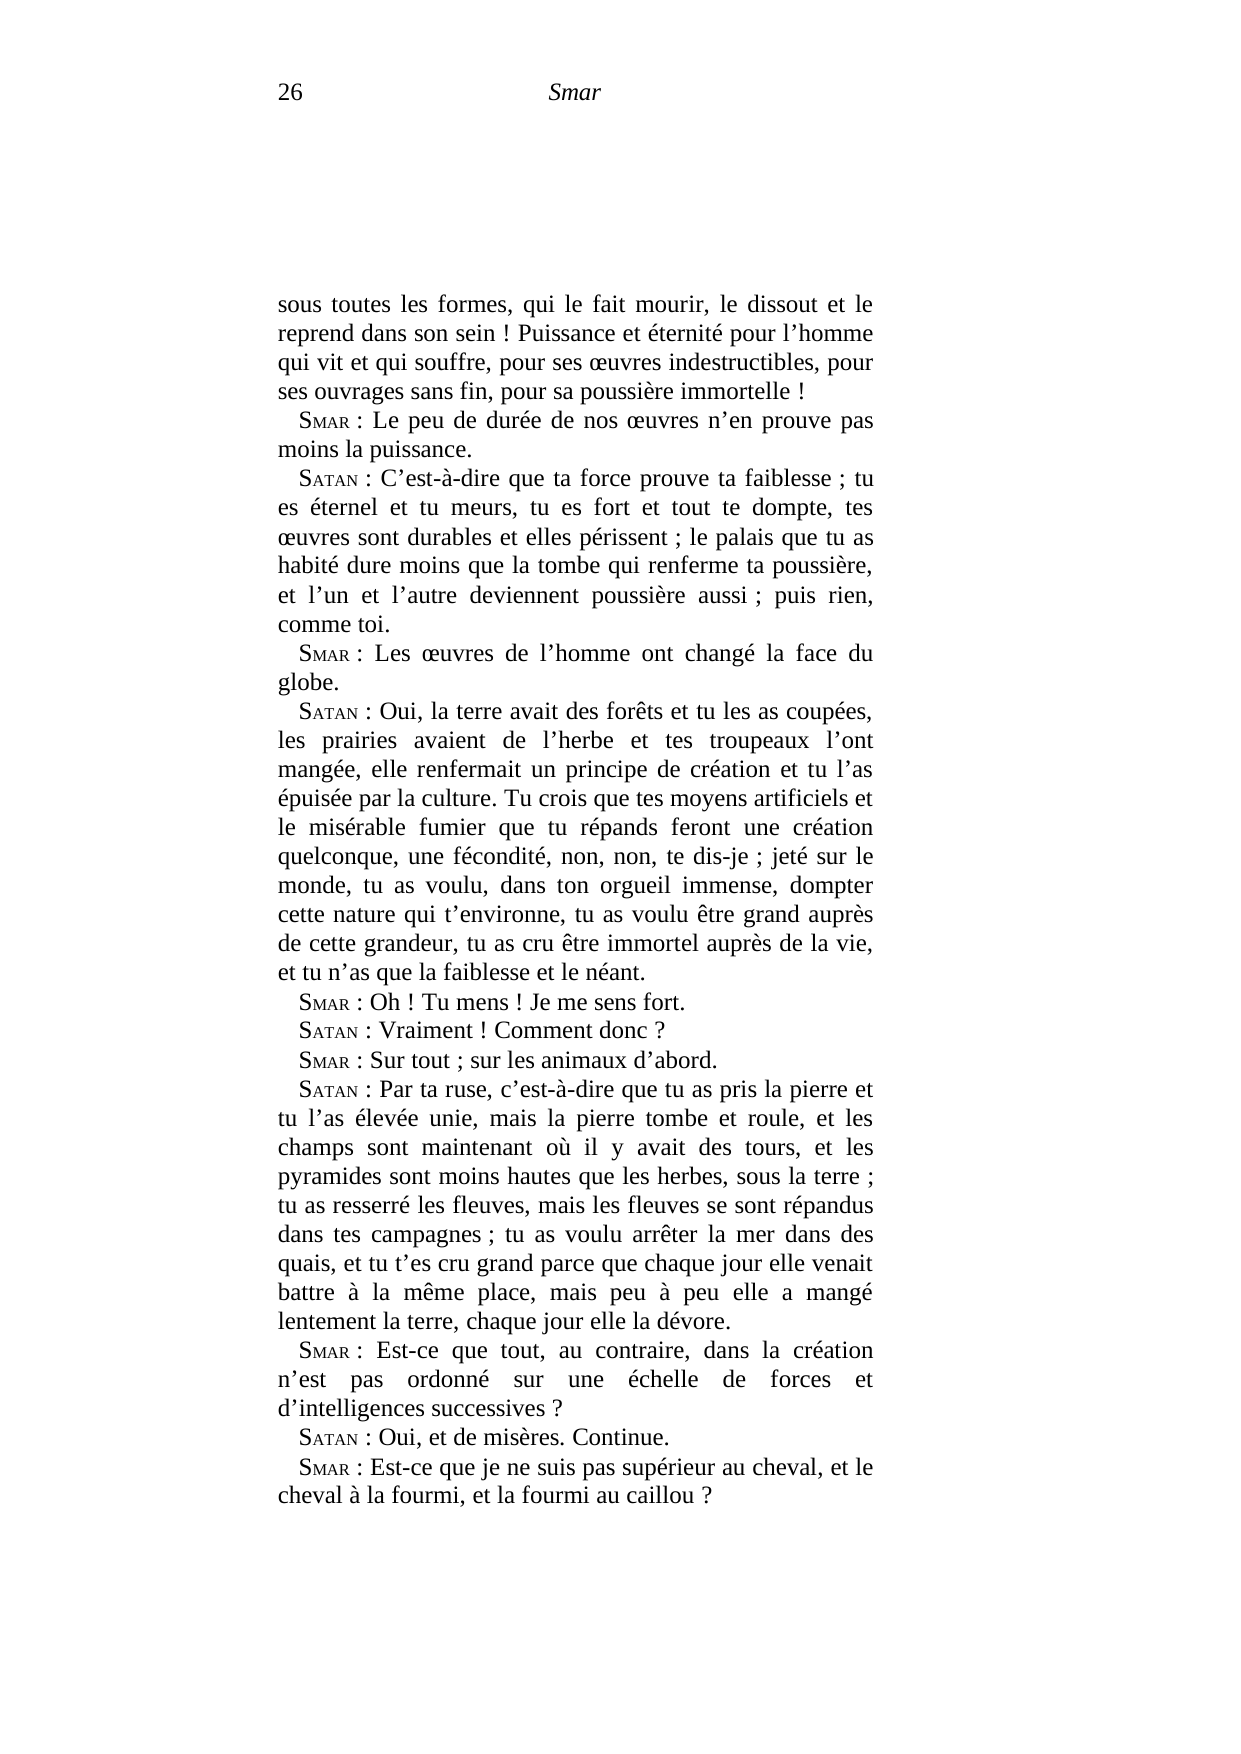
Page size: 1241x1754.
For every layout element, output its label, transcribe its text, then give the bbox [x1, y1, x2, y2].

text Smar : Le peu de durée de nos œuvres n’en prouve pas moins la puissance. [278, 405, 874, 463]
text Satan : Oui, la terre avait des forêts et tu les as coupées, les prairies avaient de l’herbe et tes troupeaux l’ont mangée, elle renfermait un principe de création et tu l’as épuisée par la culture. Tu crois que tes moyens artificiels et le misérable fumier que tu répands feront une création quelconque, une fécondité, non, non, te dis-je ; jeté sur le monde, tu as voulu, dans ton orgueil immense, dompter cette nature qui t’environne, tu as voulu être grand auprès de cette grandeur, tu as cru être immortel auprès de la vie, et tu n’as que la faiblesse et le néant. [278, 696, 874, 986]
text Satan : C’est-à-dire que ta force prouve ta faiblesse ; tu es éternel et tu meurs, tu es fort et tout te dompte, tes œuvres sont durables et elles périssent ; le palais que tu as habité dure moins que la tombe qui renferme ta poussière, et l’un et l’autre deviennent poussière aussi ; puis rien, comme toi. [278, 463, 874, 638]
text Smar : Sur tout ; sur les animaux d’abord. [278, 1044, 874, 1073]
text Smar : Est-ce que tout, au contraire, dans la création n’est pas ordonné sur une échelle de forces et d’intelligences successives ? [278, 1335, 874, 1422]
text Smar : Oh ! Tu mens ! Je me sens fort. [278, 986, 874, 1015]
text Smar : Est-ce que je ne suis pas supérieur au cheval, et le cheval à la fourmi, et la fourmi au caillou ? [278, 1451, 874, 1509]
text Smar : Les œuvres de l’homme ont changé la face du globe. [278, 638, 874, 696]
text Satan : Oui, et de misères. Continue. [278, 1422, 874, 1451]
text sous toutes les formes, qui le fait mourir, le dissout et le reprend dans son sein ! Puissance et éternité pour l’homme qui vit et qui souffre, pour ses œuvres indestructibles, pour ses ouvrages sans fin, pour sa poussière immortelle ! [278, 289, 874, 405]
text Satan : Par ta ruse, c’est-à-dire que tu as pris la pierre et tu l’as élevée unie, mais la pierre tombe et roule, et les champs sont maintenant où il y avait des tours, et les pyramides sont moins hautes que les herbes, sous la terre ; tu as resserré les fleuves, mais les fleuves se sont répandus dans tes campagnes ; tu as voulu arrêter la mer dans des quais, et tu t’es cru grand parce que chaque jour elle venait battre à la même place, mais peu à peu elle a mangé lentement la terre, chaque jour elle la dévore. [278, 1073, 874, 1335]
text Satan : Vraiment ! Comment donc ? [278, 1015, 874, 1044]
